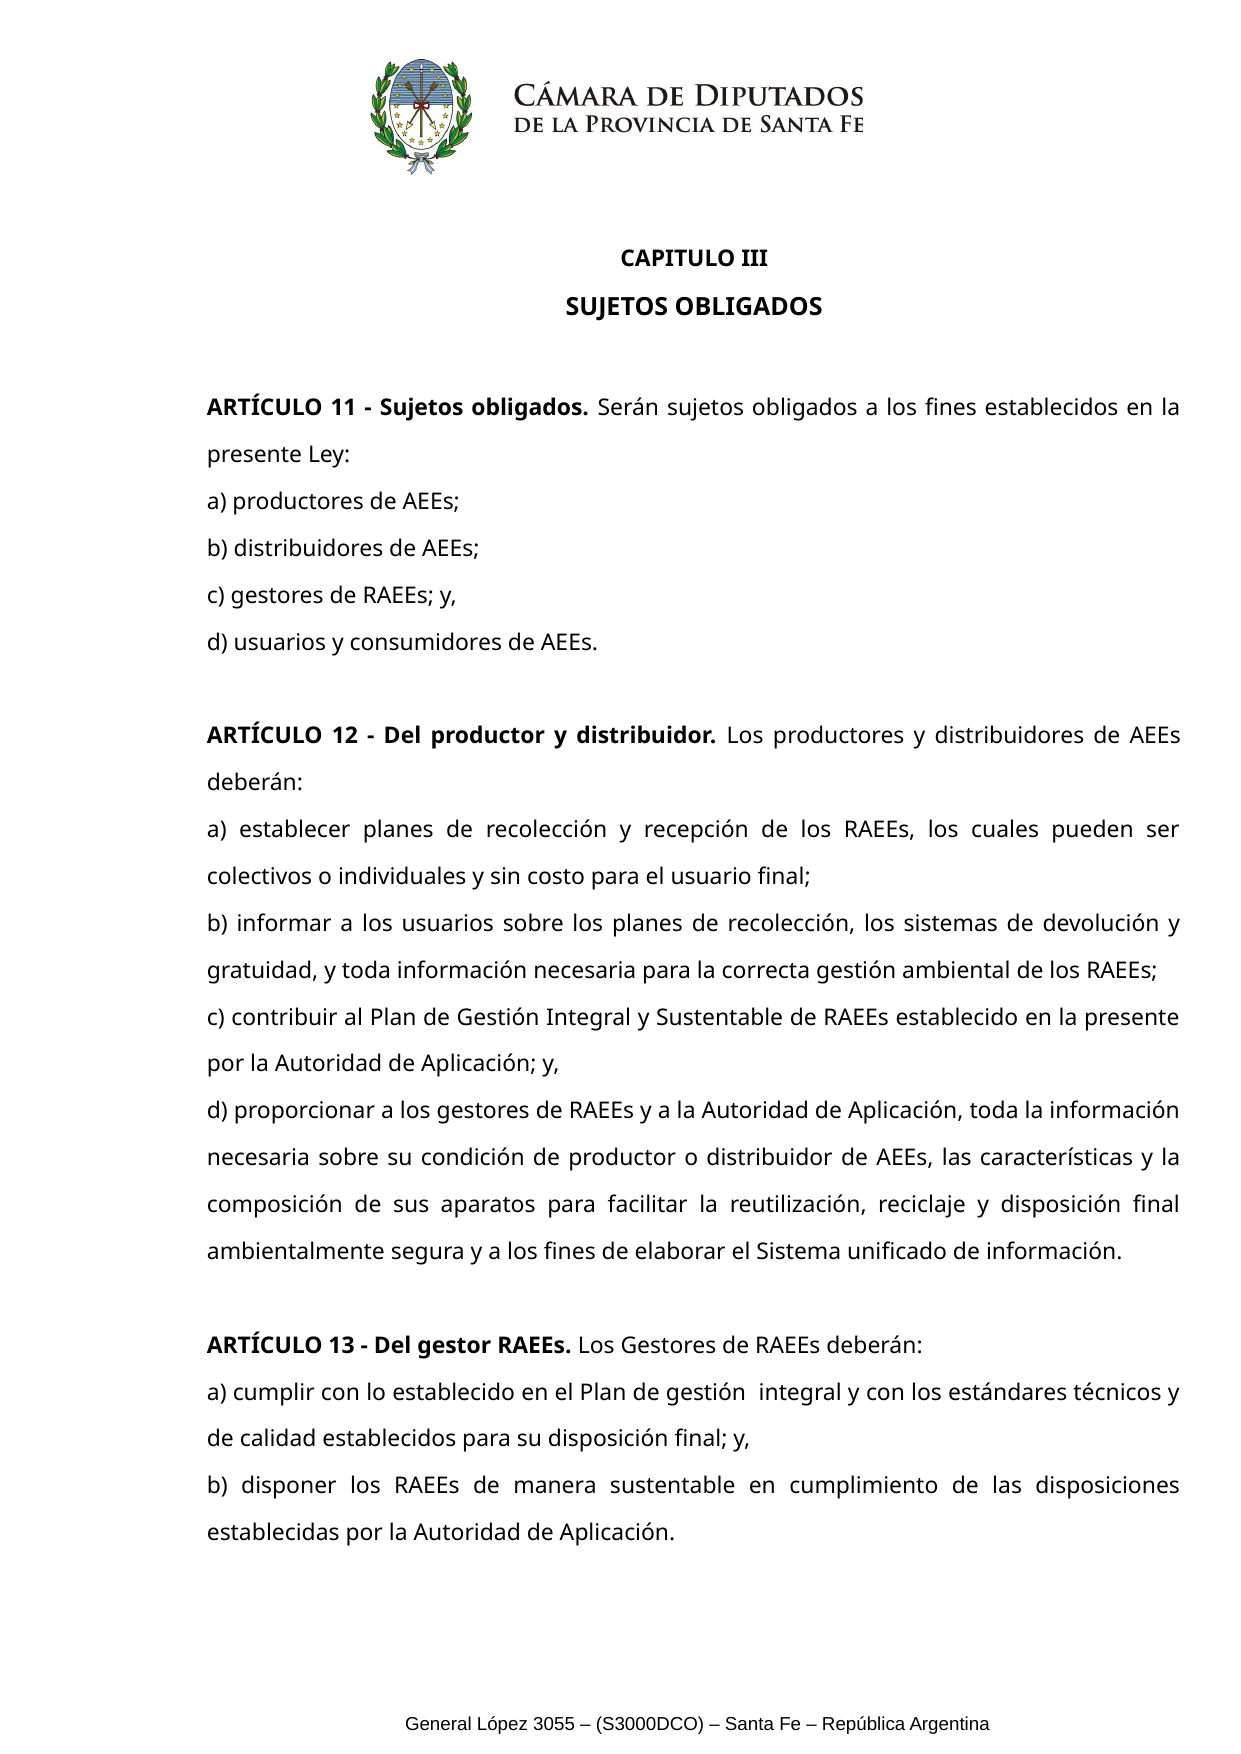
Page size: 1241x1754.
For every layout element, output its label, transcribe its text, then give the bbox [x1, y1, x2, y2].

picture [370, 59, 863, 179]
text SUJETOS OBLIGADOS [207, 289, 1181, 323]
text c) contribuir al Plan de Gestión Integral y Sustentable de RAEEs establecido en la presente por la Autoridad de Aplicación; y, [207, 1001, 1181, 1079]
text a) productores de AEEs; [207, 485, 1181, 516]
text d) usuarios y consumidores de AEEs. [207, 626, 1181, 657]
text b) informar a los usuarios sobre los planes de recolección, los sistemas de devolución y gratuidad, y toda información necesaria para la correcta gestión ambiental de los RAEEs; [207, 907, 1181, 985]
text ARTÍCULO 12 - Del productor y distribuidor. Los productores y distribuidores de AEEs deberán: [207, 719, 1181, 797]
text b) disponer los RAEEs de manera sustentable en cumplimiento de las disposiciones establecidas por la Autoridad de Aplicación. [207, 1469, 1181, 1547]
text a) establecer planes de recolección y recepción de los RAEEs, los cuales pueden ser colectivos o individuales y sin costo para el usuario final; [207, 813, 1181, 891]
text ARTÍCULO 13 - Del gestor RAEEs. Los Gestores de RAEEs deberán: [207, 1329, 1181, 1360]
text a) cumplir con lo establecido en el Plan de gestión integral y con los estándares técnicos y de calidad establecidos para su disposición final; y, [207, 1376, 1181, 1454]
text d) proporcionar a los gestores de RAEEs y a la Autoridad de Aplicación, toda la información necesaria sobre su condición de productor o distribuidor de AEEs, las características y la composición de sus aparatos para facilitar la reutilización, reciclaje y disposición final ambientalmente segura y a los fines de elaborar el Sistema unificado de información. [207, 1094, 1181, 1266]
text CAPITULO III [207, 242, 1181, 273]
text c) gestores de RAEEs; y, [207, 579, 1181, 610]
text ARTÍCULO 11 - Sujetos obligados. Serán sujetos obligados a los fines establecidos en la presente Ley: [207, 391, 1181, 469]
text b) distribuidores de AEEs; [207, 532, 1181, 563]
